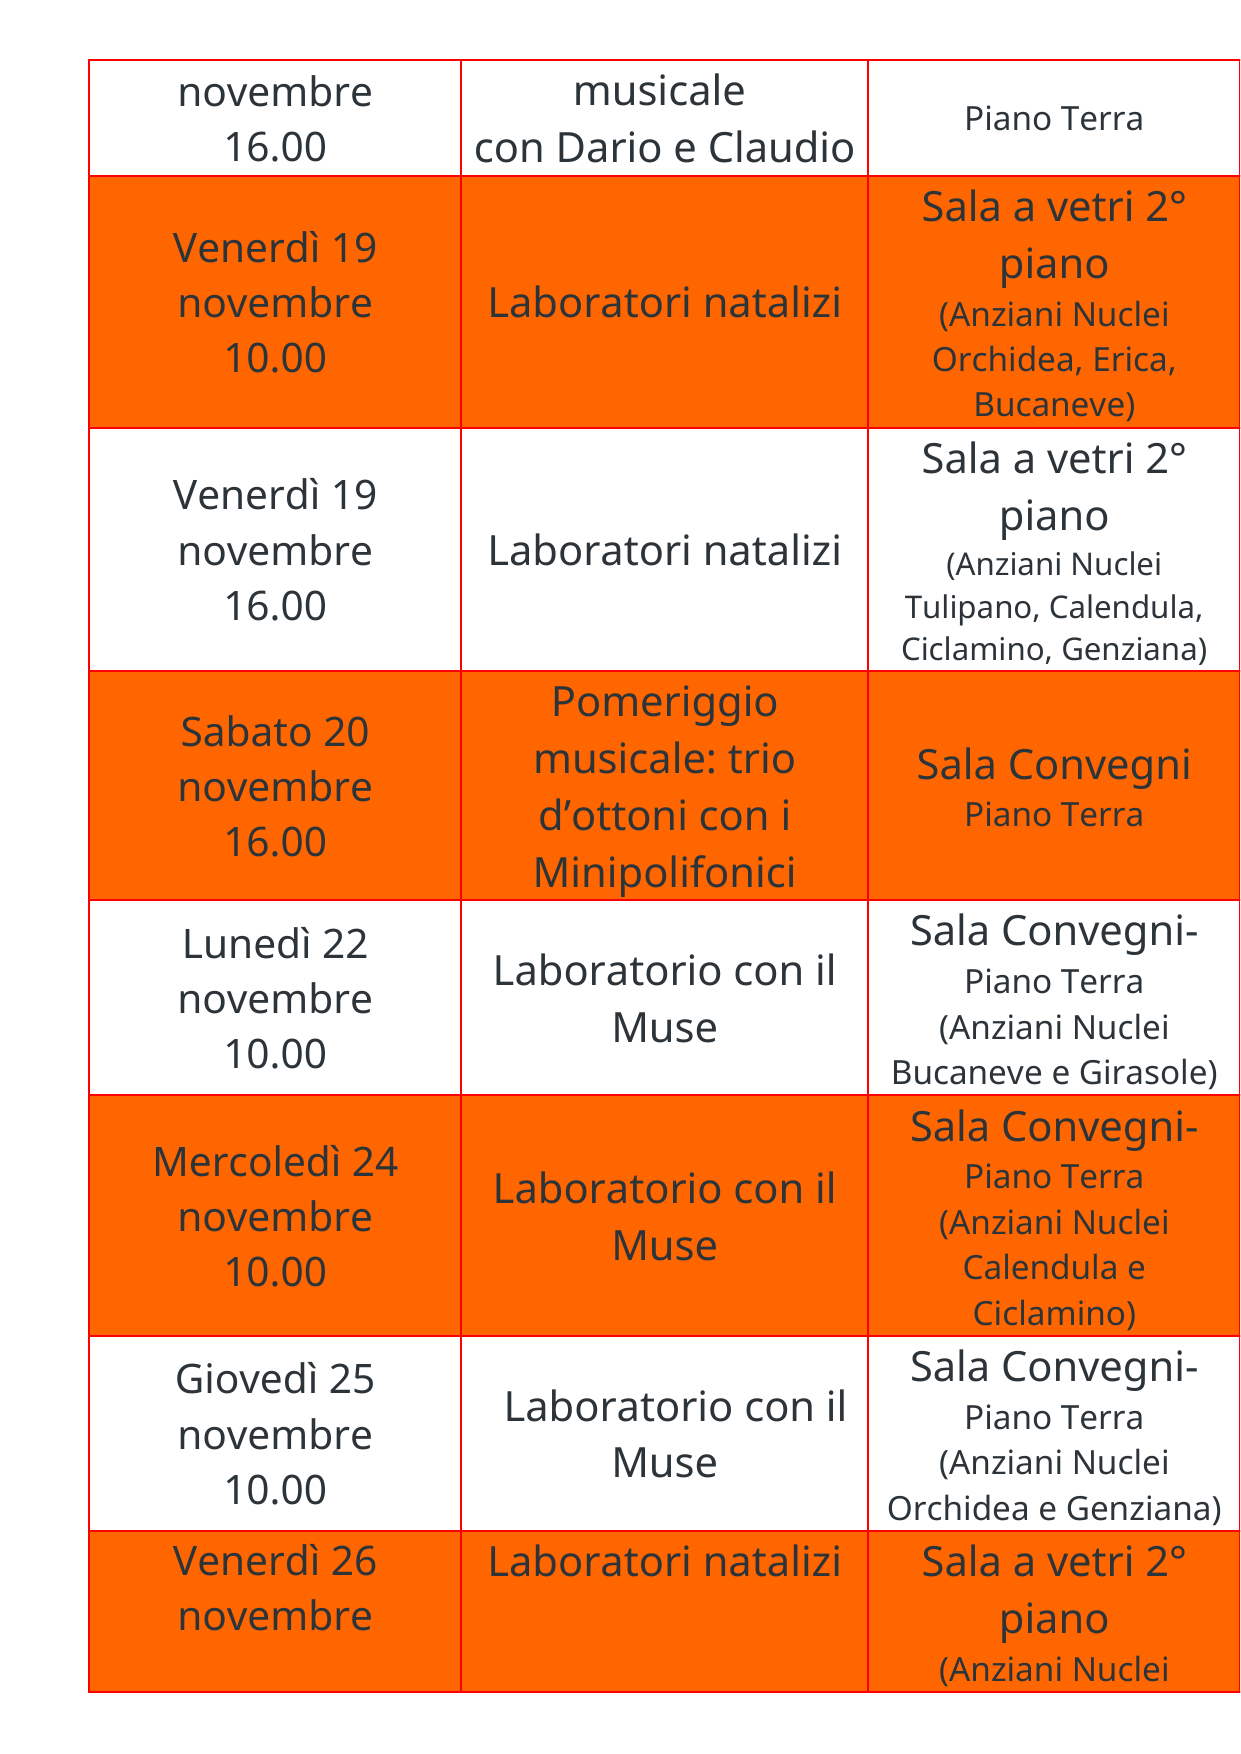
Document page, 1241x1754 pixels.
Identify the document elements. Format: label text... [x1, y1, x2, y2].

table_cell Sala Convegni-Piano Terra (Anziani Nuclei Orchidea e Genziana) [869, 1337, 1239, 1530]
table_cell Sala a vetri 2° piano (Anziani Nuclei Tulipano, Calendula, Ciclamino, Genziana) [869, 429, 1239, 670]
table_cell Lunedì 22 novembre 10.00 [90, 901, 460, 1094]
table_cell Laboratorio con il Muse [462, 901, 867, 1094]
table_cell Laboratorio con il Muse [462, 1096, 867, 1335]
table_cell Venerdì 19 novembre 16.00 [90, 429, 460, 670]
table_cell Sala Convegni Piano Terra [869, 672, 1239, 899]
table_cell Sala a vetri 2° piano (Anziani Nuclei [869, 1532, 1239, 1691]
table_cell Laboratori natalizi [462, 1532, 867, 1691]
table_cell Pomeriggio musicale: trio d’ottoni con i Minipolifonici [462, 672, 867, 899]
table_cell Venerdì 26 novembre [90, 1532, 460, 1691]
table_cell Giovedì 25 novembre 10.00 [90, 1337, 460, 1530]
table_cell Mercoledì 24 novembre 10.00 [90, 1096, 460, 1335]
table_cell Venerdì 19 novembre 10.00 [90, 177, 460, 427]
table_cell Sabato 20 novembre 16.00 [90, 672, 460, 899]
table_cell Sala a vetri 2° piano (Anziani Nuclei Orchidea, Erica, Bucaneve) [869, 177, 1239, 427]
table_cell novembre 16.00 [90, 61, 460, 175]
table_cell Piano Terra [869, 61, 1239, 175]
table_cell Laboratori natalizi [462, 177, 867, 427]
table_cell Laboratorio con il Muse [462, 1337, 867, 1530]
table_cell Laboratori natalizi [462, 429, 867, 670]
table_cell Sala Convegni-Piano Terra (Anziani Nuclei Bucaneve e Girasole) [869, 901, 1239, 1094]
table_cell musicale con Dario e Claudio [462, 61, 867, 175]
table_cell Sala Convegni-Piano Terra (Anziani Nuclei Calendula e Ciclamino) [869, 1096, 1239, 1335]
